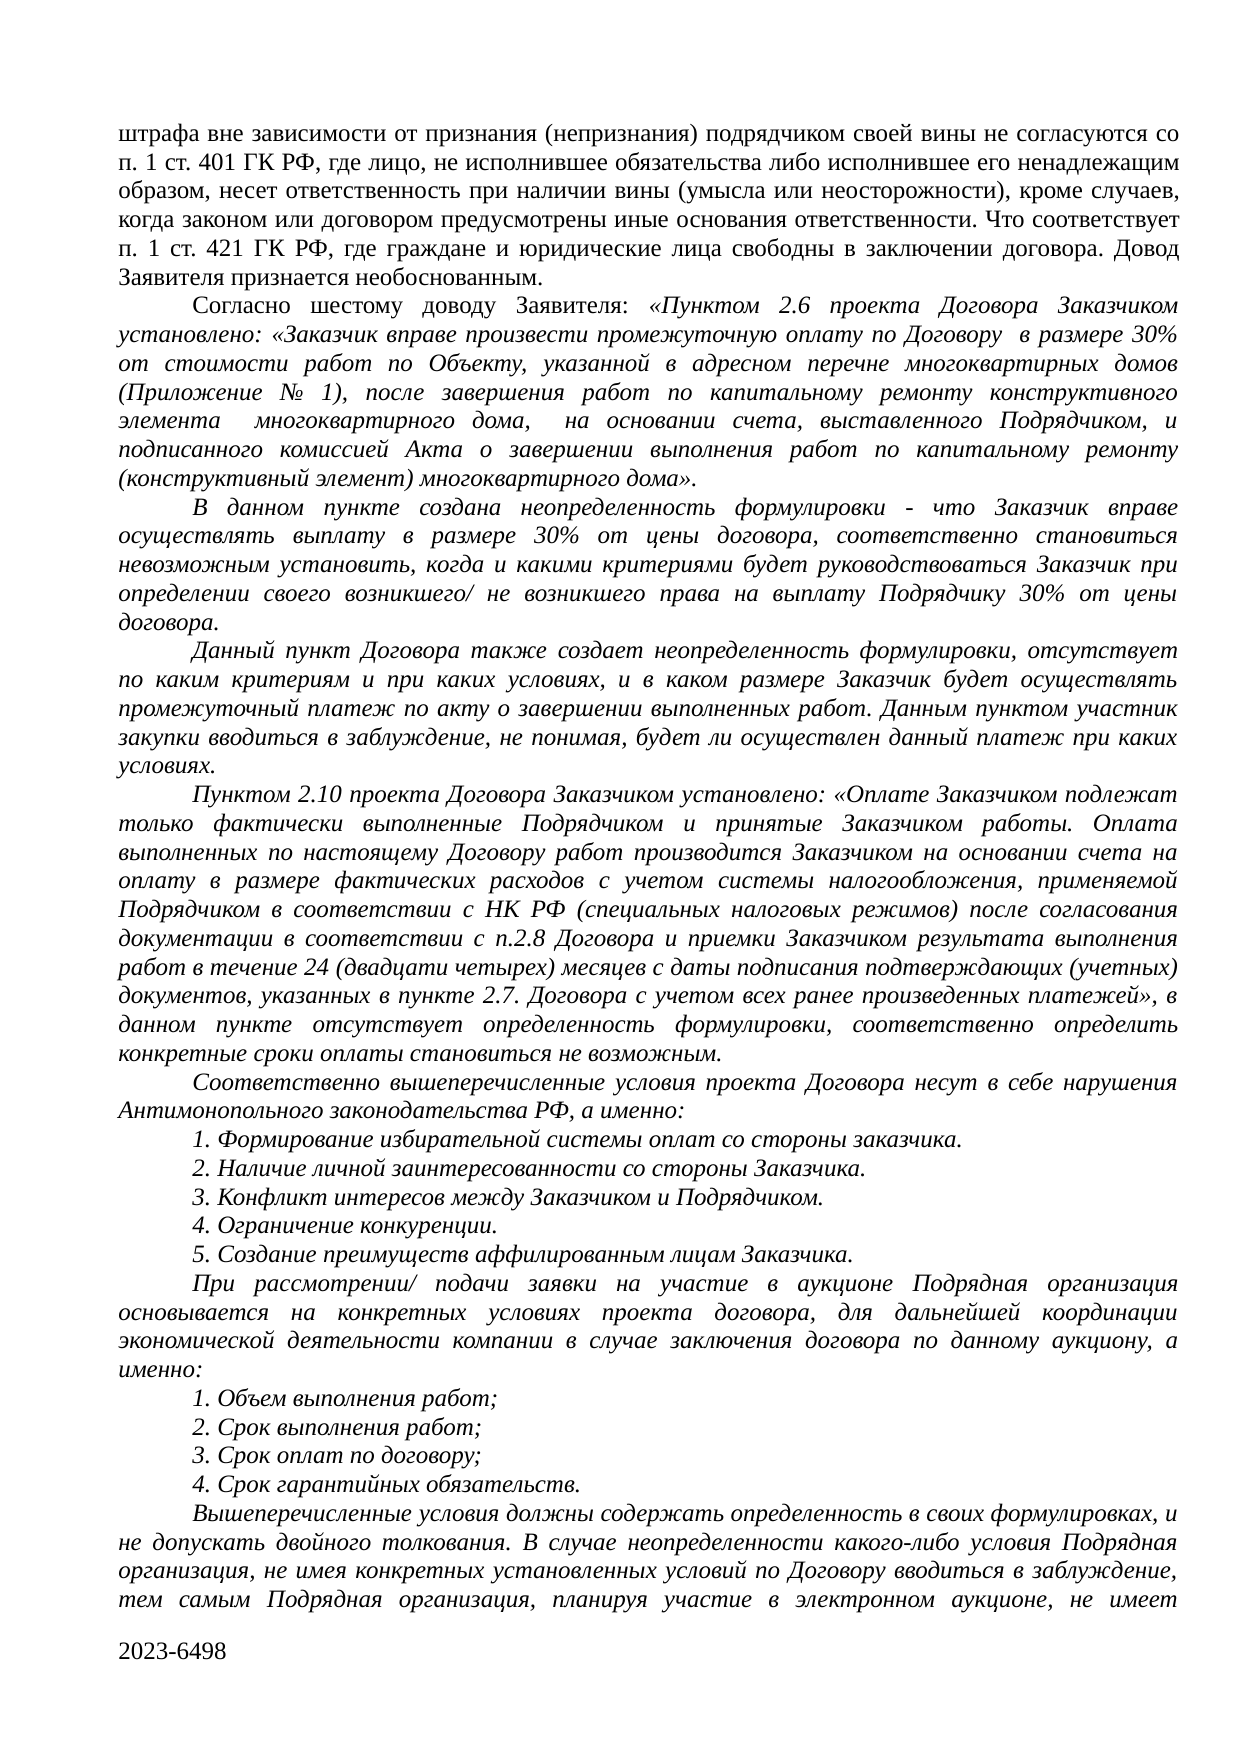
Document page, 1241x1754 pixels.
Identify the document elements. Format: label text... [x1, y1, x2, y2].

text 2. Наличие личной заинтересованности со стороны Заказчика. [118, 1153, 1181, 1182]
text 5. Создание преимуществ аффилированным лицам Заказчика. [118, 1239, 1181, 1268]
text Согласно шестому доводу Заявителя: «Пунктом 2.6 проекта Договора Заказчиком установлено: «Заказчик вправе произвести промежуточную оплату по Договору в размере 30% от стоимости работ по Объекту, указанной в адресном перечне многоквартирных домов (Приложение № 1), после завершения работ по капитальному ремонту конструктивного элемента многоквартирного дома, на основании счета, выставленного Подрядчиком, и подписанного комиссией Акта о завершении выполнения работ по капитальному ремонту (конструктивный элемент) многоквартирного дома». [118, 291, 1181, 492]
text Данный пункт Договора также создает неопределенность формулировки, отсутствует по каким критериям и при каких условиях, и в каком размере Заказчик будет осуществлять промежуточный платеж по акту о завершении выполненных работ. Данным пунктом участник закупки вводиться в заблуждение, не понимая, будет ли осуществлен данный платеж при каких условиях. [118, 636, 1181, 779]
text 1. Формирование избирательной системы оплат со стороны заказчика. [118, 1124, 1181, 1153]
text В данном пункте создана неопределенность формулировки - что Заказчик вправе осуществлять выплату в размере 30% от цены договора, соответственно становиться невозможным установить, когда и какими критериями будет руководствоваться Заказчик при определении своего возникшего/ не возникшего права на выплату Подрядчику 30% от цены договора. [118, 492, 1181, 636]
text Соответственно вышеперечисленные условия проекта Договора несут в себе нарушения Антимонопольного законодательства РФ, а именно: [118, 1067, 1181, 1124]
text 4. Срок гарантийных обязательств. [118, 1469, 1181, 1498]
text 1. Объем выполнения работ; [118, 1383, 1181, 1412]
text Пунктом 2.10 проекта Договора Заказчиком установлено: «Оплате Заказчиком подлежат только фактически выполненные Подрядчиком и принятые Заказчиком работы. Оплата выполненных по настоящему Договору работ производится Заказчиком на основании счета на оплату в размере фактических расходов с учетом системы налогообложения, применяемой Подрядчиком в соответствии с НК РФ (специальных налоговых режимов) после согласования документации в соответствии с п.2.8 Договора и приемки Заказчиком результата выполнения работ в течение 24 (двадцати четырех) месяцев с даты подписания подтверждающих (учетных) документов, указанных в пункте 2.7. Договора с учетом всех ранее произведенных платежей», в данном пункте отсутствует определенность формулировки, соответственно определить конкретные сроки оплаты становиться не возможным. [118, 779, 1181, 1067]
text Вышеперечисленные условия должны содержать определенность в своих формулировках, и не допускать двойного толкования. В случае неопределенности какого-либо условия Подрядная организация, не имея конкретных установленных условий по Договору вводиться в заблуждение, тем самым Подрядная организация, планируя участие в электронном аукционе, не имеет [118, 1498, 1181, 1613]
text При рассмотрении/ подачи заявки на участие в аукционе Подрядная организация основывается на конкретных условиях проекта договора, для дальнейшей координации экономической деятельности компании в случае заключения договора по данному аукциону, а именно: [118, 1268, 1181, 1383]
text штрафа вне зависимости от признания (непризнания) подрядчиком своей вины не согласуются со п. 1 ст. 401 ГК РФ, где лицо, не исполнившее обязательства либо исполнившее его ненадлежащим образом, несет ответственность при наличии вины (умысла или неосторожности), кроме случаев, когда законом или договором предусмотрены иные основания ответственности. Что соответствует п. 1 ст. 421 ГК РФ, где граждане и юридические лица свободны в заключении договора. Довод Заявителя признается необоснованным. [118, 118, 1181, 291]
text 4. Ограничение конкуренции. [118, 1211, 1181, 1239]
text 3. Конфликт интересов между Заказчиком и Подрядчиком. [118, 1182, 1181, 1211]
text 3. Срок оплат по договору; [118, 1441, 1181, 1469]
text 2. Срок выполнения работ; [118, 1412, 1181, 1441]
